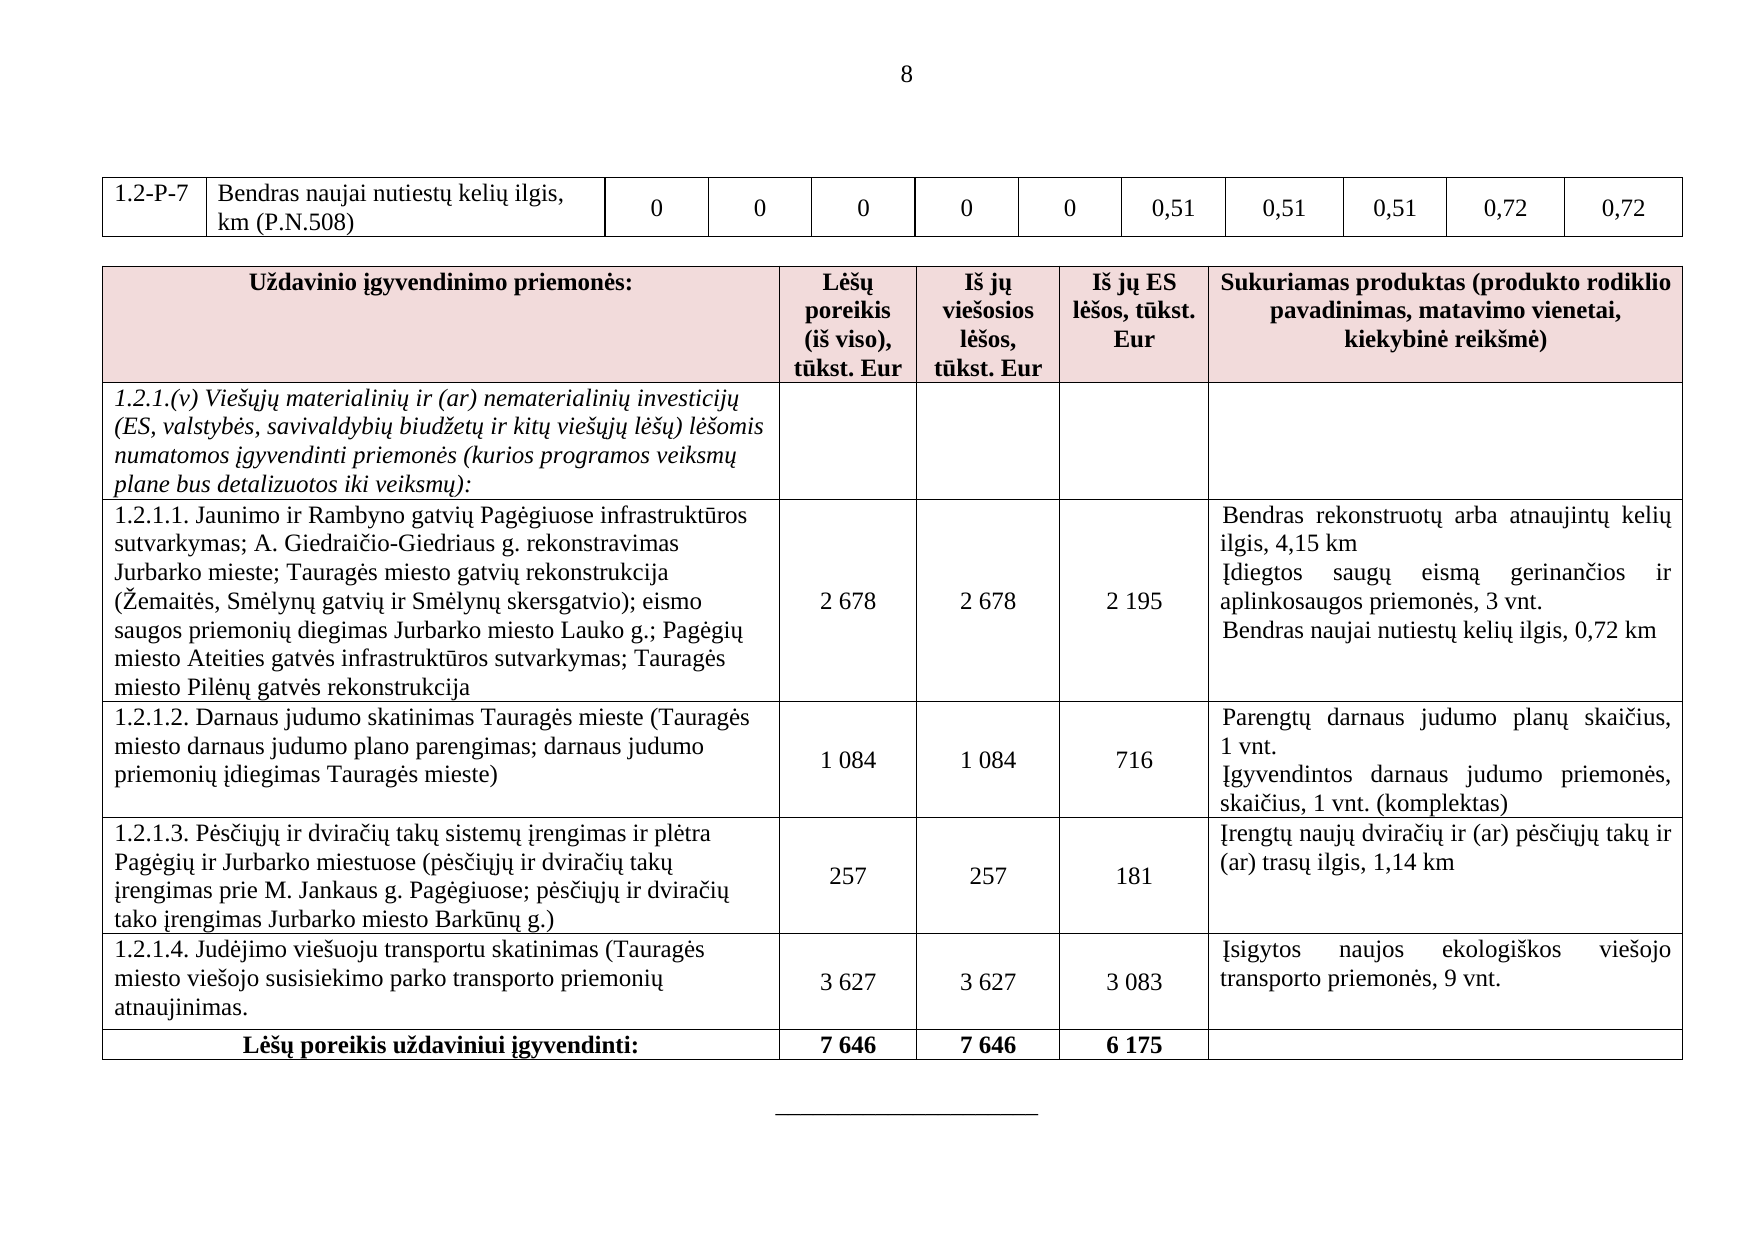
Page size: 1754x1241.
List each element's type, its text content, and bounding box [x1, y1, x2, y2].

table_cell Bendras rekonstruotų arba atnaujintų kelių ilgis, 4,15 km Įdiegtos saugų eismą gerinančios ir aplinkosaugos priemonės, 3 vnt. Bendras naujai nutiestų kelių ilgis, 0,72 km [1209, 500, 1682, 701]
table_cell 716 [1060, 702, 1208, 817]
table_cell 6 175 [1060, 1030, 1208, 1059]
table_header Uždavinio įgyvendinimo priemonės: [103, 267, 779, 382]
table_cell [780, 383, 916, 499]
table_header Lėšų poreikis (iš viso), tūkst. Eur [780, 267, 916, 382]
table_cell [1060, 383, 1208, 499]
table_cell 0 [709, 178, 811, 236]
table_cell 3 627 [917, 934, 1059, 1029]
table_cell 0,51 [1122, 178, 1225, 236]
table_cell 1.2.1.2. Darnaus judumo skatinimas Tauragės mieste (Tauragės miesto darnaus judumo plano parengimas; darnaus judumo priemonių įdiegimas Tauragės mieste) [103, 702, 779, 817]
table_cell 257 [917, 818, 1059, 933]
table_header Iš jų ES lėšos, tūkst. Eur [1060, 267, 1208, 382]
table_cell 1.2.1.3. Pėsčiųjų ir dviračių takų sistemų įrengimas ir plėtra Pagėgių ir Jurbarko miestuose (pėsčiųjų ir dviračių takų įrengimas prie M. Jankaus g. Pagėgiuose; pėsčiųjų ir dviračių tako įrengimas Jurbarko miesto Barkūnų g.) [103, 818, 779, 933]
table_cell 1.2.1.1. Jaunimo ir Rambyno gatvių Pagėgiuose infrastruktūros sutvarkymas; A. Giedraičio-Giedriaus g. rekonstravimas Jurbarko mieste; Tauragės miesto gatvių rekonstrukcija (Žemaitės, Smėlynų gatvių ir Smėlynų skersgatvio); eismo saugos priemonių diegimas Jurbarko miesto Lauko g.; Pagėgių miesto Ateities gatvės infrastruktūros sutvarkymas; Tauragės miesto Pilėnų gatvės rekonstrukcija [103, 500, 779, 701]
table_cell 0 [916, 178, 1018, 236]
table_cell [1209, 383, 1682, 499]
table_cell Įrengtų naujų dviračių ir (ar) pėsčiųjų takų ir (ar) trasų ilgis, 1,14 km [1209, 818, 1682, 933]
table_cell 257 [780, 818, 916, 933]
table_cell 7 646 [917, 1030, 1059, 1059]
table_cell 3 083 [1060, 934, 1208, 1029]
table_cell 1.2.1.4. Judėjimo viešuoju transportu skatinimas (Tauragės miesto viešojo susisiekimo parko transporto priemonių atnaujinimas. [103, 934, 779, 1029]
table_header Iš jų viešosios lėšos, tūkst. Eur [917, 267, 1059, 382]
table_cell 181 [1060, 818, 1208, 933]
table_cell 7 646 [780, 1030, 916, 1059]
table_cell 1 084 [780, 702, 916, 817]
table_cell Įsigytos naujos ekologiškos viešojo transporto priemonės, 9 vnt. [1209, 934, 1682, 1029]
table_cell Bendras naujai nutiestų kelių ilgis, km (P.N.508) [207, 178, 604, 236]
table_cell 0,72 [1447, 178, 1564, 236]
table_header Sukuriamas produktas (produkto rodiklio pavadinimas, matavimo vienetai, kiekybinė reikšmė) [1209, 267, 1682, 382]
table_cell 1 084 [917, 702, 1059, 817]
table_cell [917, 383, 1059, 499]
table_cell [1209, 1030, 1682, 1059]
table_cell 2 678 [780, 500, 916, 701]
table_cell 2 195 [1060, 500, 1208, 701]
table_cell 0 [812, 178, 914, 236]
table_cell 0 [606, 178, 708, 236]
table_cell 0,51 [1226, 178, 1343, 236]
table_cell 0,72 [1565, 178, 1682, 236]
table_cell 2 678 [917, 500, 1059, 701]
table_cell 1.2.1.(v) Viešųjų materialinių ir (ar) nematerialinių investicijų (ES, valstybės, savivaldybių biudžetų ir kitų viešųjų lėšų) lėšomis numatomos įgyvendinti priemonės (kurios programos veiksmų plane bus detalizuotos iki veiksmų): [103, 383, 779, 499]
table_cell 1.2-P-7 [103, 178, 206, 236]
table_cell Parengtų darnaus judumo planų skaičius, 1 vnt. Įgyvendintos darnaus judumo priemonės, skaičius, 1 vnt. (komplektas) [1209, 702, 1682, 817]
text _____________________ [118, 1089, 1695, 1118]
table_cell 0 [1019, 178, 1121, 236]
table_cell 0,51 [1344, 178, 1446, 236]
table_cell 3 627 [780, 934, 916, 1029]
table_cell Lėšų poreikis uždaviniui įgyvendinti: [103, 1030, 779, 1059]
